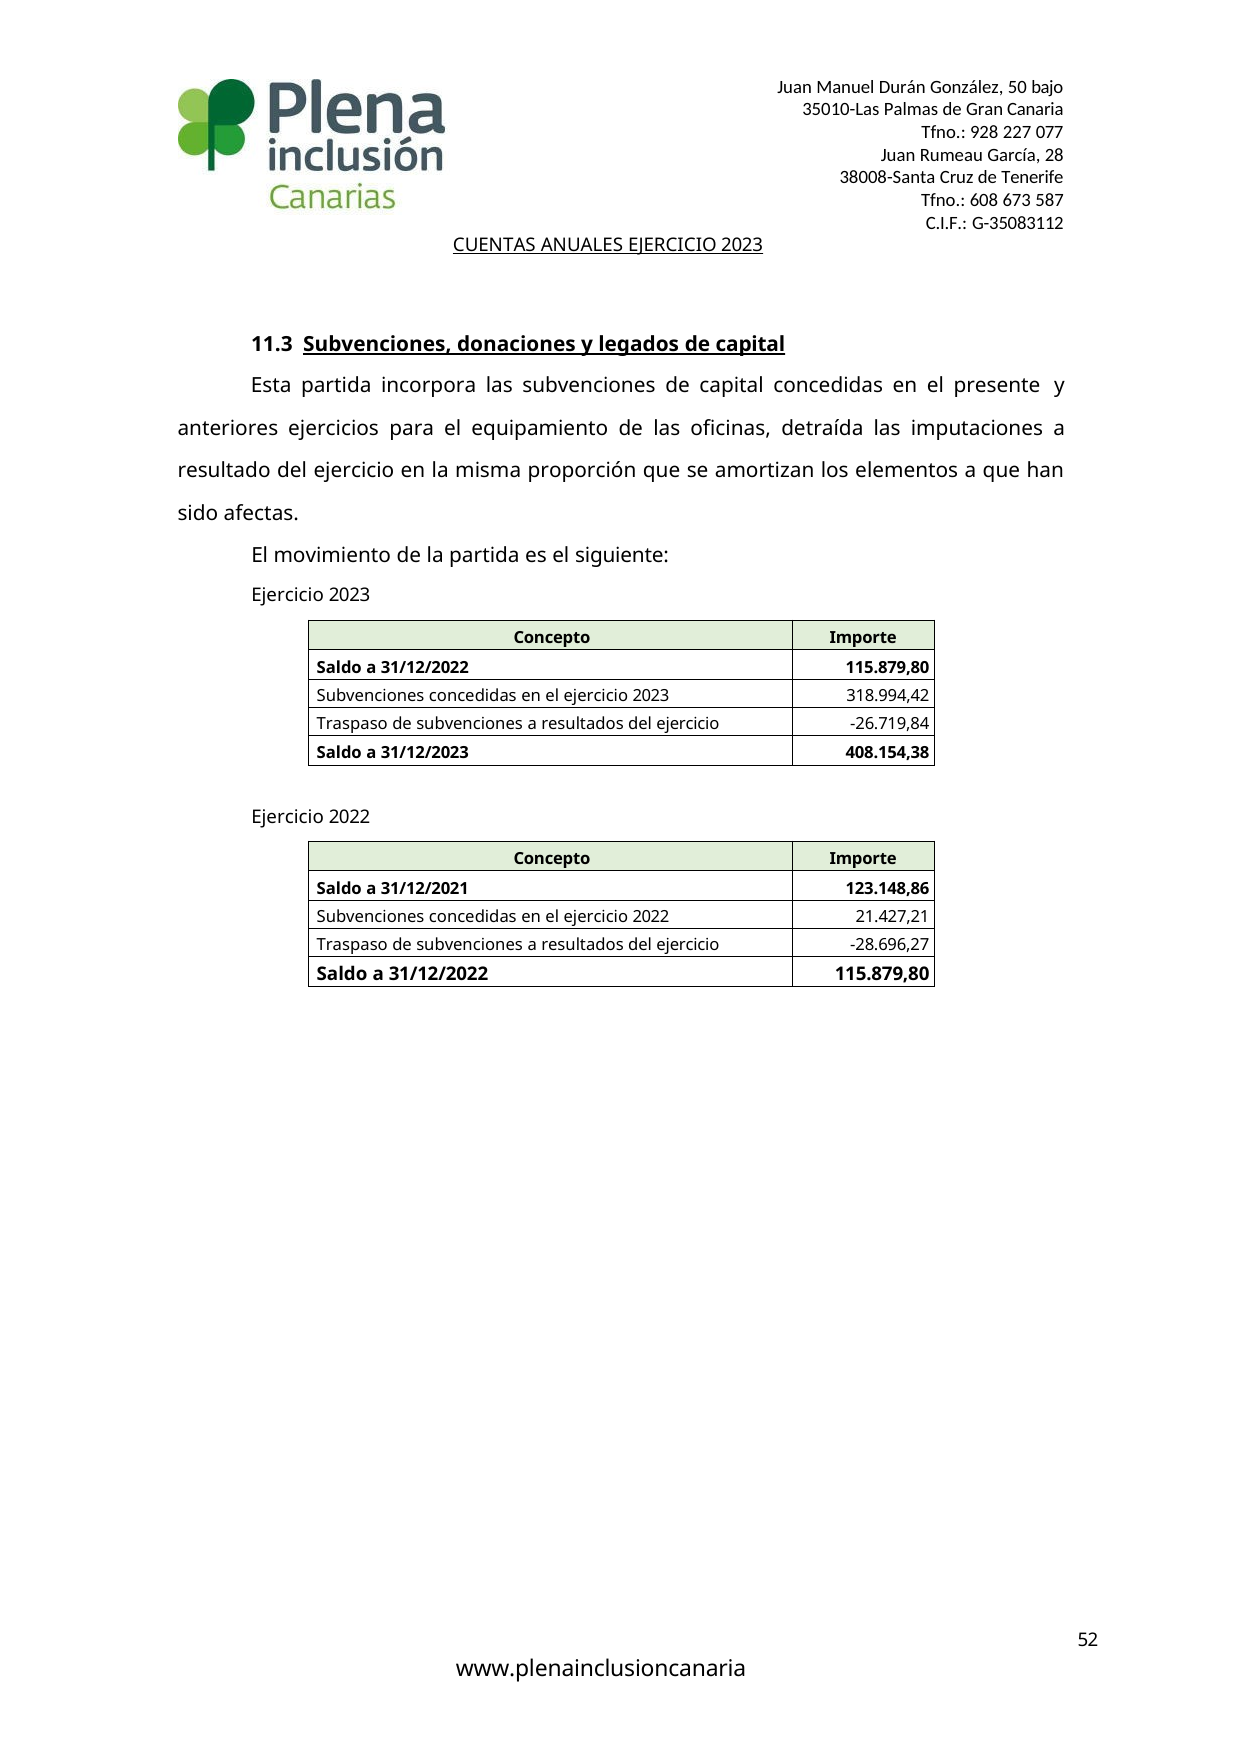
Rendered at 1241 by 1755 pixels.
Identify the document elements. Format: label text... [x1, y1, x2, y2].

table_header Concepto [309, 842, 792, 870]
table_cell Saldo a 31/12/2021 [309, 871, 792, 900]
table_cell 318.994,42 [793, 680, 934, 707]
table_cell 115.879,80 [793, 650, 934, 679]
table_header Importe [793, 621, 934, 649]
text Esta partida incorpora las subvenciones de capital concedidas en el presente y anteriores ejercicios para el equipamiento de las oficinas, detraída las imputaciones a resultado del ejercicio en la misma proporción que se amortizan los elementos a que han sido afectas. [177, 370, 1065, 526]
text Ejercicio 2022 [251, 803, 1199, 828]
table_cell Subvenciones concedidas en el ejercicio 2023 [309, 680, 792, 707]
table_cell Traspaso de subvenciones a resultados del ejercicio [309, 708, 792, 735]
table_cell Saldo a 31/12/2023 [309, 736, 792, 764]
table_cell 21.427,21 [793, 901, 934, 928]
table_cell 115.879,80 [793, 957, 934, 986]
table_cell 123.148,86 [793, 871, 934, 900]
table_cell Saldo a 31/12/2022 [309, 957, 792, 986]
table_cell Saldo a 31/12/2022 [309, 650, 792, 679]
table_cell Traspaso de subvenciones a resultados del ejercicio [309, 929, 792, 956]
text Ejercicio 2023 [251, 582, 1199, 607]
table_cell 408.154,38 [793, 736, 934, 764]
table_cell -26.719,84 [793, 708, 934, 735]
list Subvenciones, donaciones y legados de capital [251, 329, 1199, 358]
table_header Concepto [309, 621, 792, 649]
text El movimiento de la partida es el siguiente: [251, 541, 1199, 569]
table_cell Subvenciones concedidas en el ejercicio 2022 [309, 901, 792, 928]
table_cell -28.696,27 [793, 929, 934, 956]
table_header Importe [793, 842, 934, 870]
